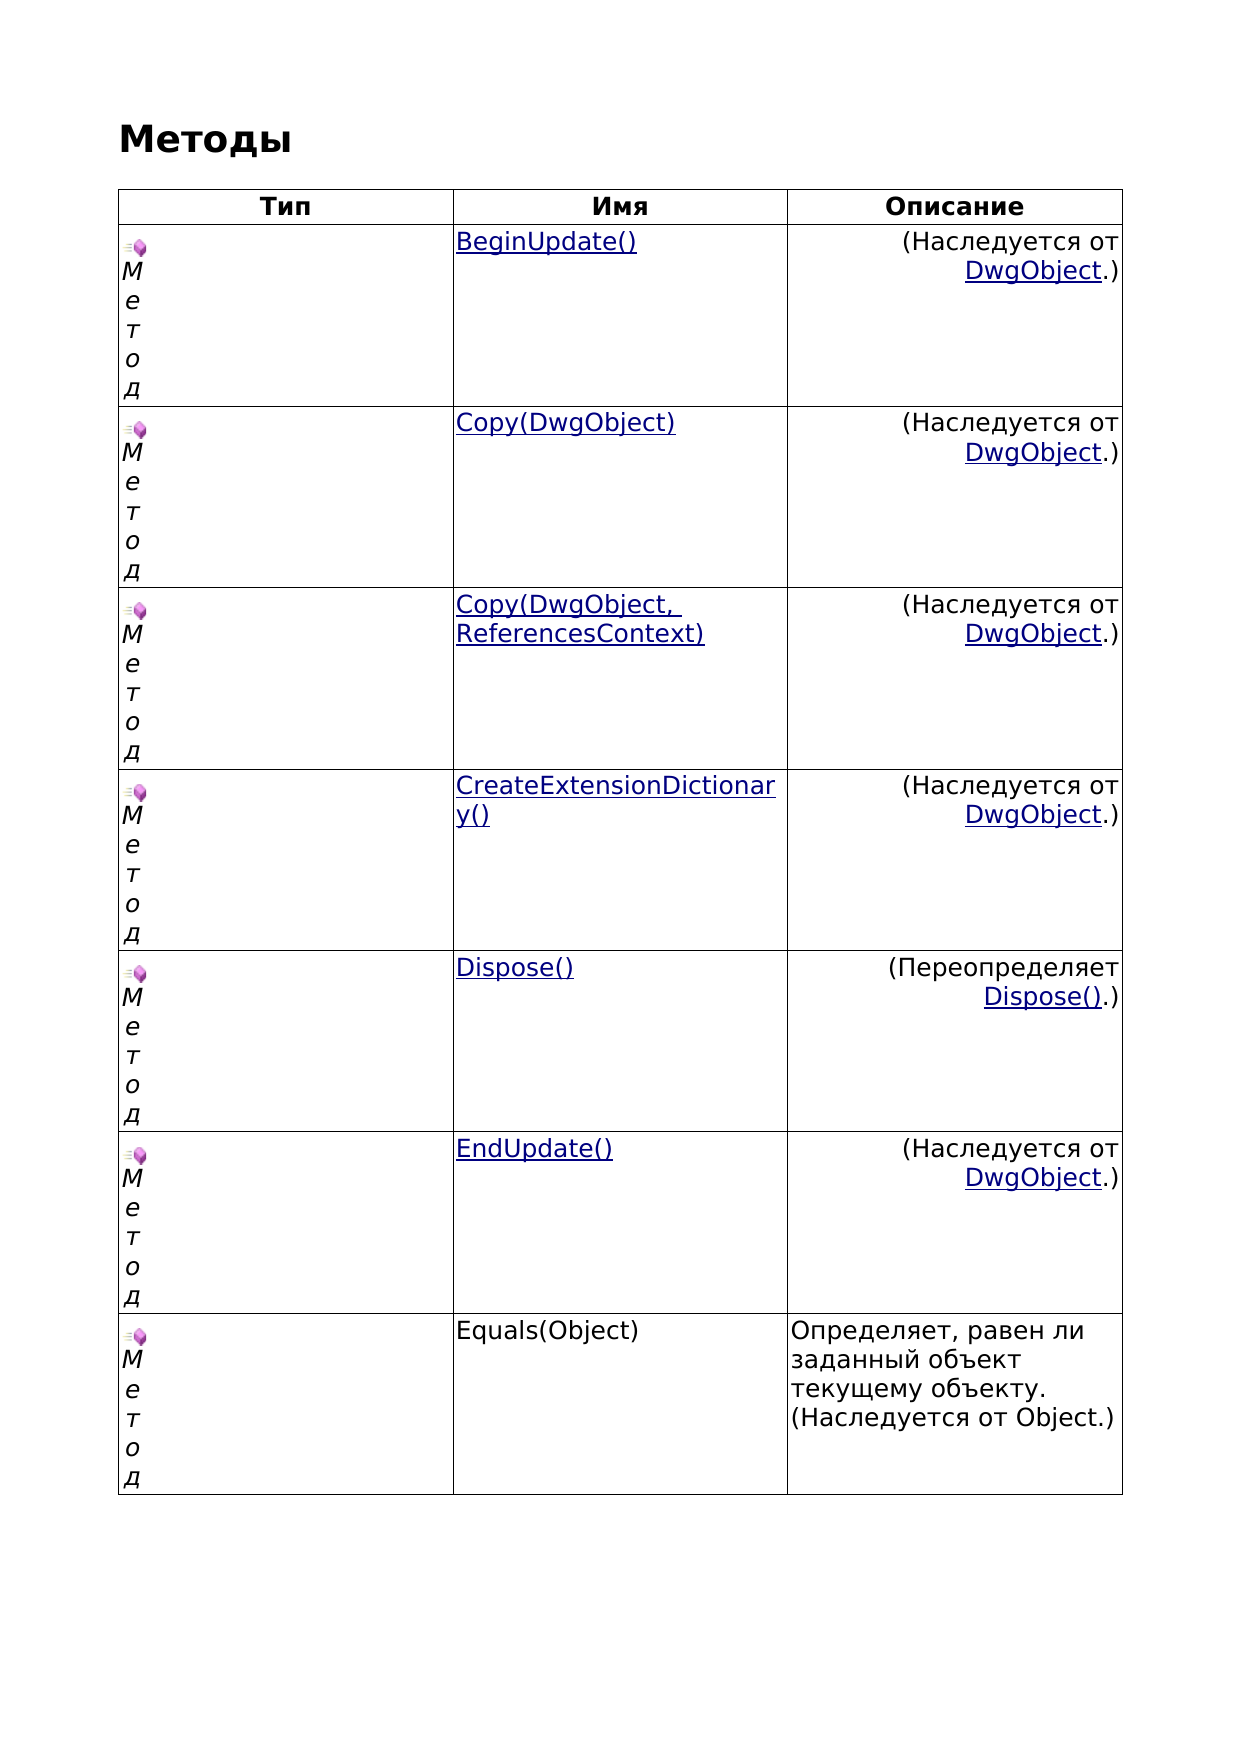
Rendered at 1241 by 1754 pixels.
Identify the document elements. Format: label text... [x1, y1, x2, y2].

table_cell (Наследуется от DwgObject.) [788, 1132, 1122, 1313]
table_cell Dispose() [454, 951, 787, 1131]
table_cell Определяет, равен ли заданный объект текущему объекту. (Наследуется от Object.) [788, 1314, 1122, 1494]
table_cell [119, 1132, 453, 1313]
table_cell [119, 588, 453, 768]
picture [121, 784, 147, 802]
table_cell [119, 770, 453, 950]
table_cell Copy(DwgObject, ReferencesContext) [454, 588, 787, 768]
table_cell [119, 951, 453, 1131]
table_cell EndUpdate() [454, 1132, 787, 1313]
table_header Тип [119, 190, 453, 224]
table_cell CreateExtensionDictionary() [454, 770, 787, 950]
table_header Имя [454, 190, 787, 224]
table_cell Copy(DwgObject) [454, 407, 787, 587]
table_cell [119, 1314, 453, 1494]
table_cell (Наследуется от DwgObject.) [788, 588, 1122, 768]
picture [121, 1147, 147, 1165]
table_cell (Наследуется от DwgObject.) [788, 770, 1122, 950]
subtitle Методы [118, 118, 1122, 162]
table_cell [119, 407, 453, 587]
table_cell (Переопределяет Dispose().) [788, 951, 1122, 1131]
picture [121, 965, 147, 983]
table_cell Equals(Object) [454, 1314, 787, 1494]
picture [121, 421, 147, 439]
picture [121, 239, 147, 257]
table_cell (Наследуется от DwgObject.) [788, 225, 1122, 406]
table_header Описание [788, 190, 1122, 224]
picture [121, 1328, 147, 1346]
table_cell BeginUpdate() [454, 225, 787, 406]
table_cell (Наследуется от DwgObject.) [788, 407, 1122, 587]
table_cell [119, 225, 453, 406]
picture [121, 602, 147, 620]
